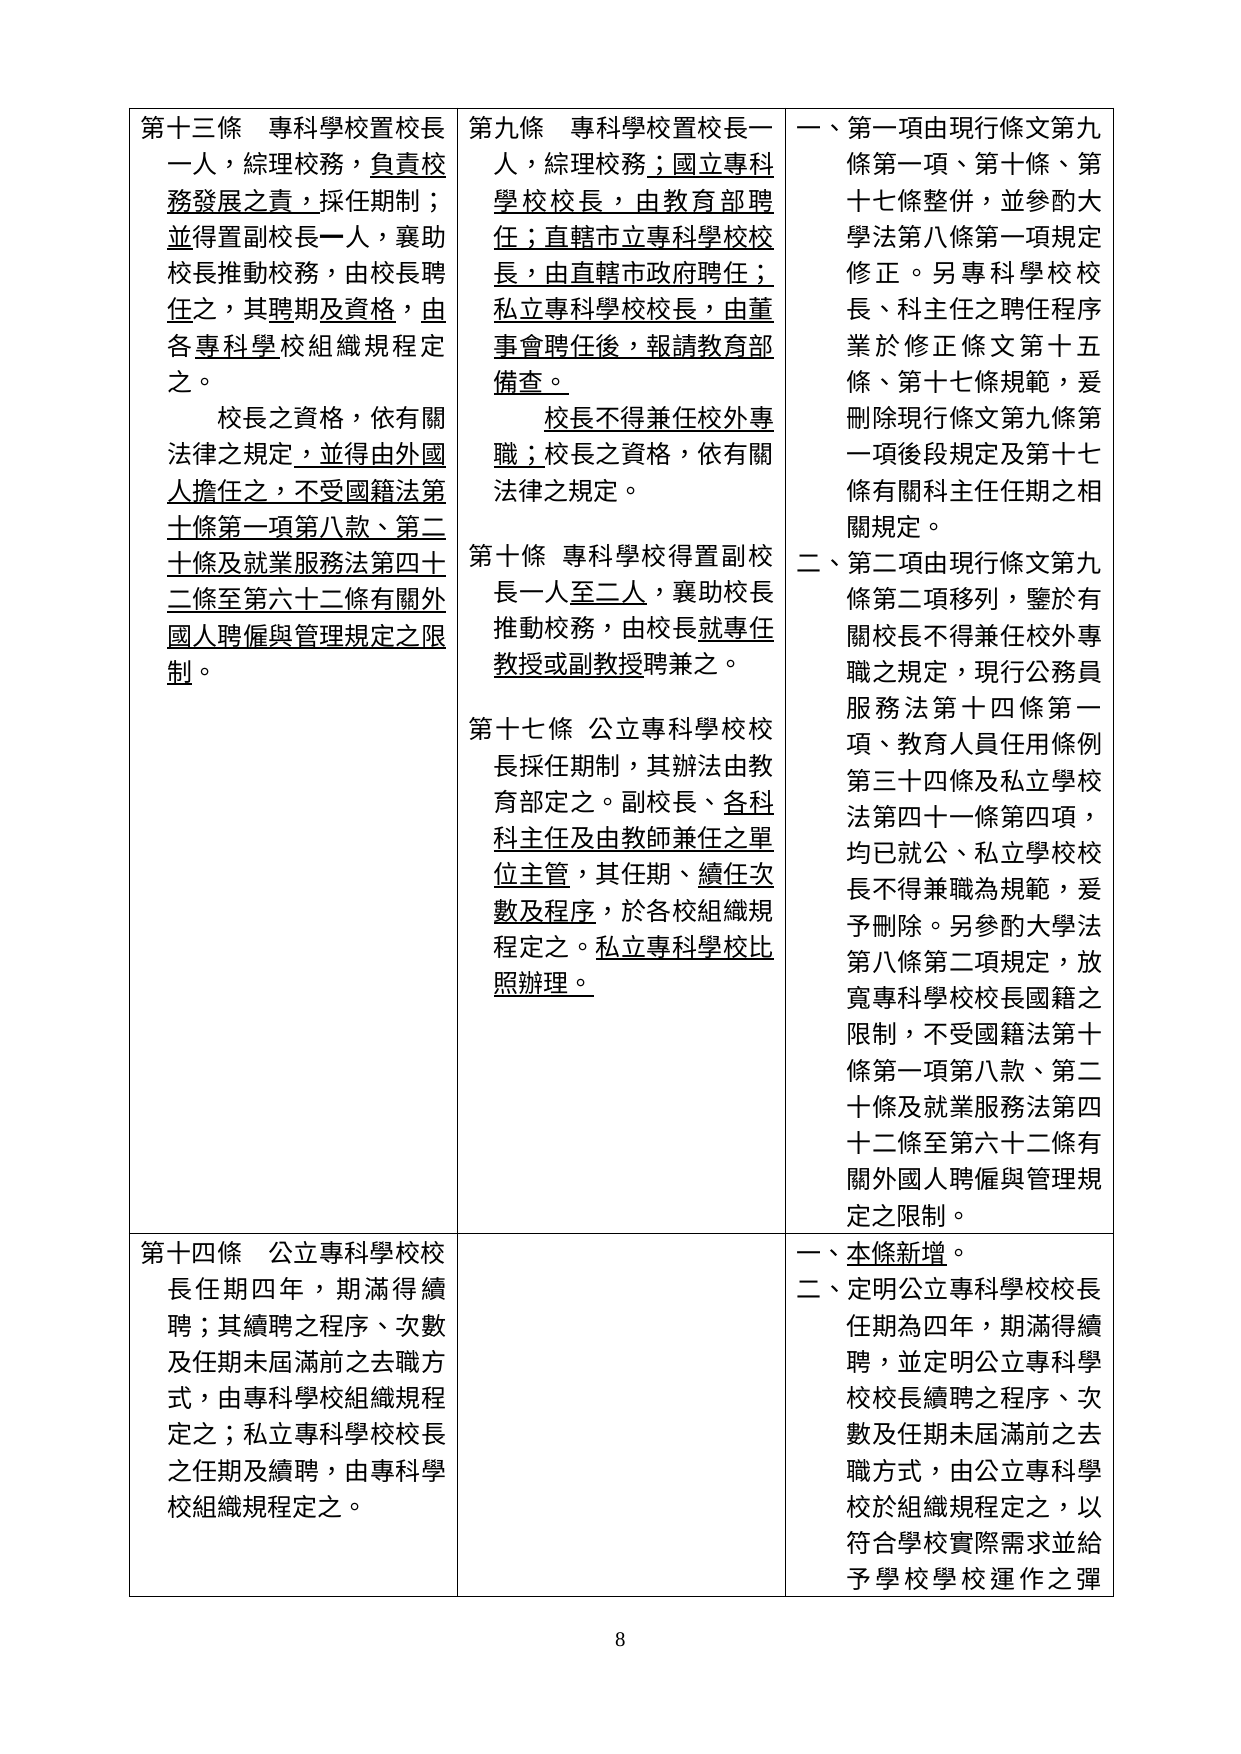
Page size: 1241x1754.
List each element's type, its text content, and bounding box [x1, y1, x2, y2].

table_cell [458, 1234, 785, 1596]
table_cell 一、第一項由現行條文第九條第一項、第十條、第十七條整併，並參酌大學法第八條第一項規定修正。另專科學校校長、科主任之聘任程序業於修正條文第十五條、第十七條規範，爰刪除現行條文第九條第一項後段規定及第十七條有關科主任任期之相關規定。 二、第二項由現行條文第九條第二項移列，鑒於有關校長不得兼任校外專職之規定，現行公務員服務法第十四條第一項、教育人員任用條例第三十四條及私立學校法第四十一條第四項，均已就公、私立學校校長不得兼職為規範，爰予刪除。另參酌大學法第八條第二項規定，放寬專科學校校長國籍之限制，不受國籍法第十條第一項第八款、第二十條及就業服務法第四十二條至第六十二條有關外國人聘僱與管理規定之限制。 [786, 109, 1113, 1232]
table_cell 第十四條 公立專科學校校長任期四年，期滿得續聘；其續聘之程序、次數及任期未屆滿前之去職方式，由專科學校組織規程定之；私立專科學校校長之任期及續聘，由專科學校組織規程定之。 [130, 1234, 457, 1596]
table_cell 第十三條 專科學校置校長一人，綜理校務，負責校務發展之責，採任期制；並得置副校長一人，襄助校長推動校務，由校長聘任之，其聘期及資格，由各專科學校組織規程定之。 校長之資格，依有關法律之規定，並得由外國人擔任之，不受國籍法第十條第一項第八款、第二十條及就業服務法第四十二條至第六十二條有關外國人聘僱與管理規定之限制。 [130, 109, 457, 1232]
table_cell 第九條 專科學校置校長一人，綜理校務；國立專科學校校長，由教育部聘任；直轄市立專科學校校長，由直轄市政府聘任；私立專科學校校長，由董事會聘任後，報請教育部備查。 校長不得兼任校外專職；校長之資格，依有關法律之規定。 第十條 專科學校得置副校長一人至二人，襄助校長推動校務，由校長就專任教授或副教授聘兼之。 第十七條 公立專科學校校長採任期制，其辦法由教育部定之。副校長、各科科主任及由教師兼任之單位主管，其任期、續任次數及程序，於各校組織規程定之。私立專科學校比照辦理。 [458, 109, 785, 1232]
table_cell 一、本條新增。 二、定明公立專科學校校長任期為四年，期滿得續聘，並定明公立專科學校校長續聘之程序、次數及任期未屆滿前之去職方式，由公立專科學校於組織規程定之，以符合學校實際需求並給予學校學校運作之彈 [786, 1234, 1113, 1596]
